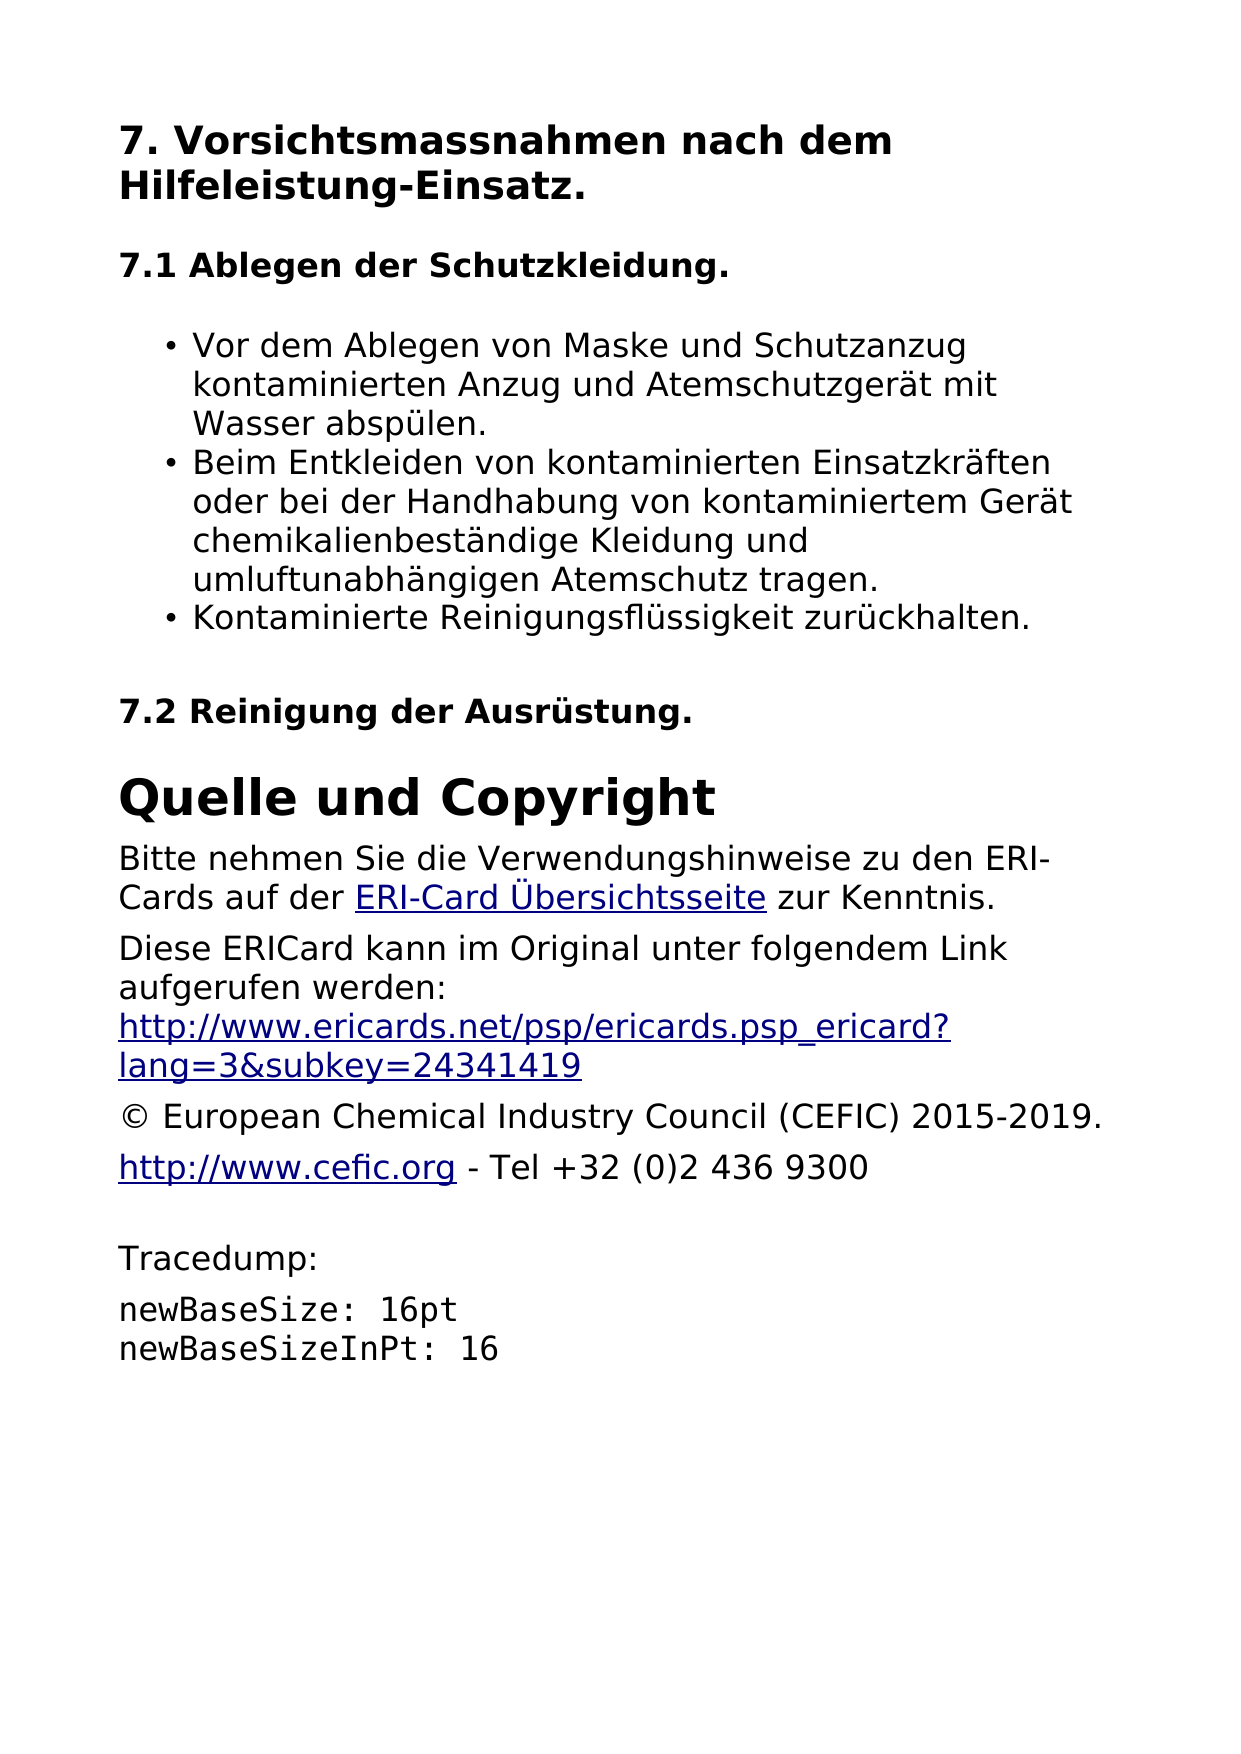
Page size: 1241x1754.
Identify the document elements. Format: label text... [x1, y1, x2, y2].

list Beim Entkleiden von kontaminierten Einsatzkräften oder bei der Handhabung von kontaminiertem Gerät chemikalienbeständige Kleidung und umluftunabhängigen Atemschutz tragen. [177, 443, 1122, 599]
text newBaseSize: 16pt newBaseSizeInPt: 16 [118, 1290, 1122, 1368]
list Kontaminierte Reinigungsflüssigkeit zurückhalten. [177, 599, 1122, 638]
subtitle Quelle und Copyright [118, 768, 1122, 827]
list Vor dem Ablegen von Maske und Schutzanzug kontaminierten Anzug und Atemschutzgerät mit Wasser abspülen. [177, 327, 1122, 443]
subtitle 7.1 Ablegen der Schutzkleidung. [118, 246, 1122, 285]
text © European Chemical Industry Council (CEFIC) 2015-2019. [118, 1097, 1122, 1136]
subtitle 7. Vorsichtsmassnahmen nach dem Hilfeleistung-Einsatz. [118, 118, 1122, 208]
text Tracedump: [118, 1200, 1122, 1278]
text http://www.cefic.org - Tel +32 (0)2 436 9300 [118, 1149, 1122, 1188]
text Diese ERICard kann im Original unter folgendem Link aufgerufen werden: http://www.ericards.net/psp/ericards.psp_ericard?lang=3&subkey=24341419 [118, 929, 1122, 1085]
text Bitte nehmen Sie die Verwendungshinweise zu den ERI-Cards auf der ERI-Card Übersichtsseite zur Kenntnis. [118, 839, 1122, 917]
subtitle 7.2 Reinigung der Ausrüstung. [118, 692, 1122, 731]
